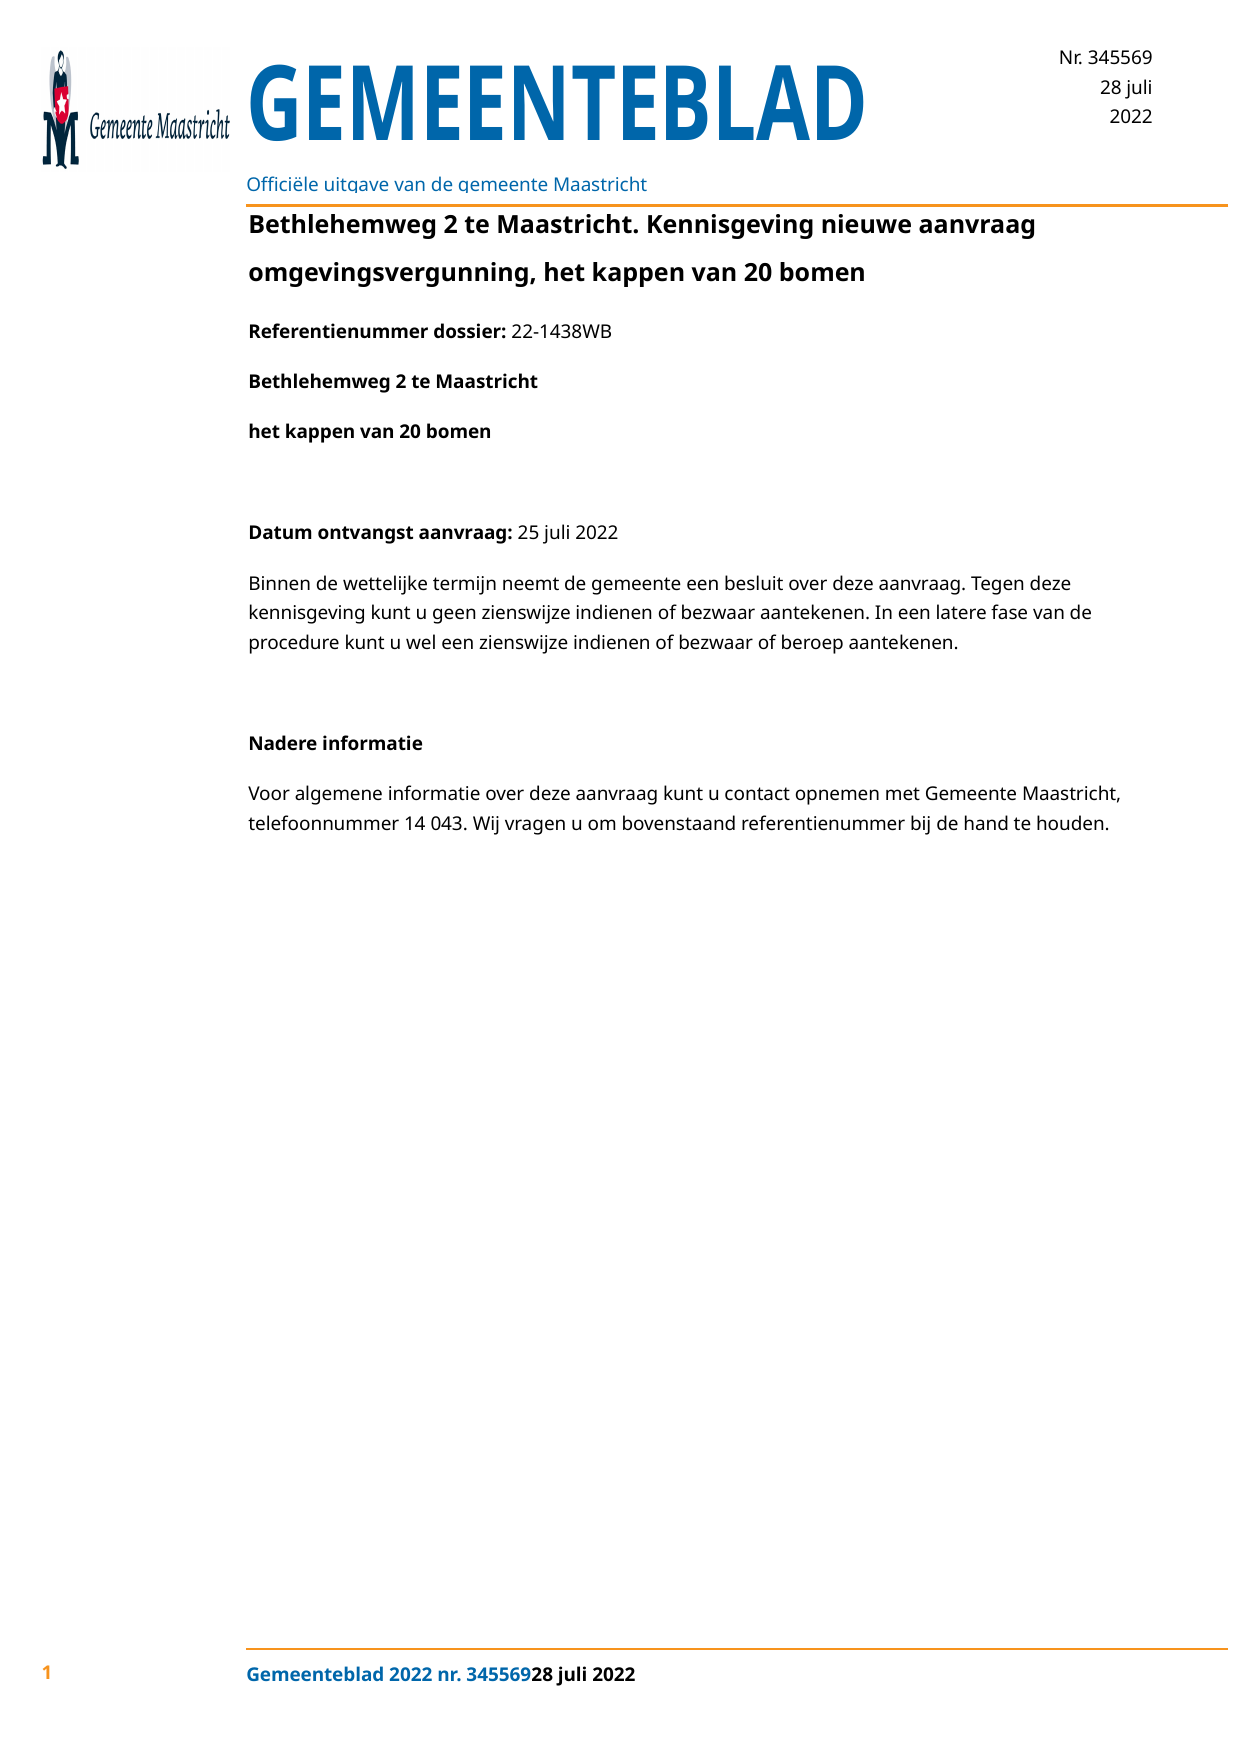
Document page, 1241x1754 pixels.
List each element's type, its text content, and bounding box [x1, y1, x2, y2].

text Bethlehemweg 2 te Maastricht [248, 368, 1152, 394]
text Bethlehemweg 2 te Maastricht. Kennisgeving nieuwe aanvraag omgevingsvergunning, het kappen van 20 bomen [248, 207, 1152, 288]
text Datum ontvangst aanvraag: 25 juli 2022 [248, 519, 1152, 545]
picture [41, 47, 231, 172]
text het kappen van 20 bomen [248, 419, 1152, 444]
text Voor algemene informatie over deze aanvraag kunt u contact opnemen met Gemeente Maastricht, telefoonnummer 14 043. Wij vragen u om bovenstaand referentienummer bij de hand te houden. [248, 780, 1152, 836]
text Binnen de wettelijke termijn neemt de gemeente een besluit over deze aanvraag. Tegen deze kennisgeving kunt u geen zienswijze indienen of bezwaar aantekenen. In een latere fase van de procedure kunt u wel een zienswijze indienen of bezwaar of beroep aantekenen. [248, 570, 1152, 655]
text Referentienummer dossier: 22-1438WB [248, 318, 1152, 344]
text Nadere informatie [248, 730, 1152, 756]
